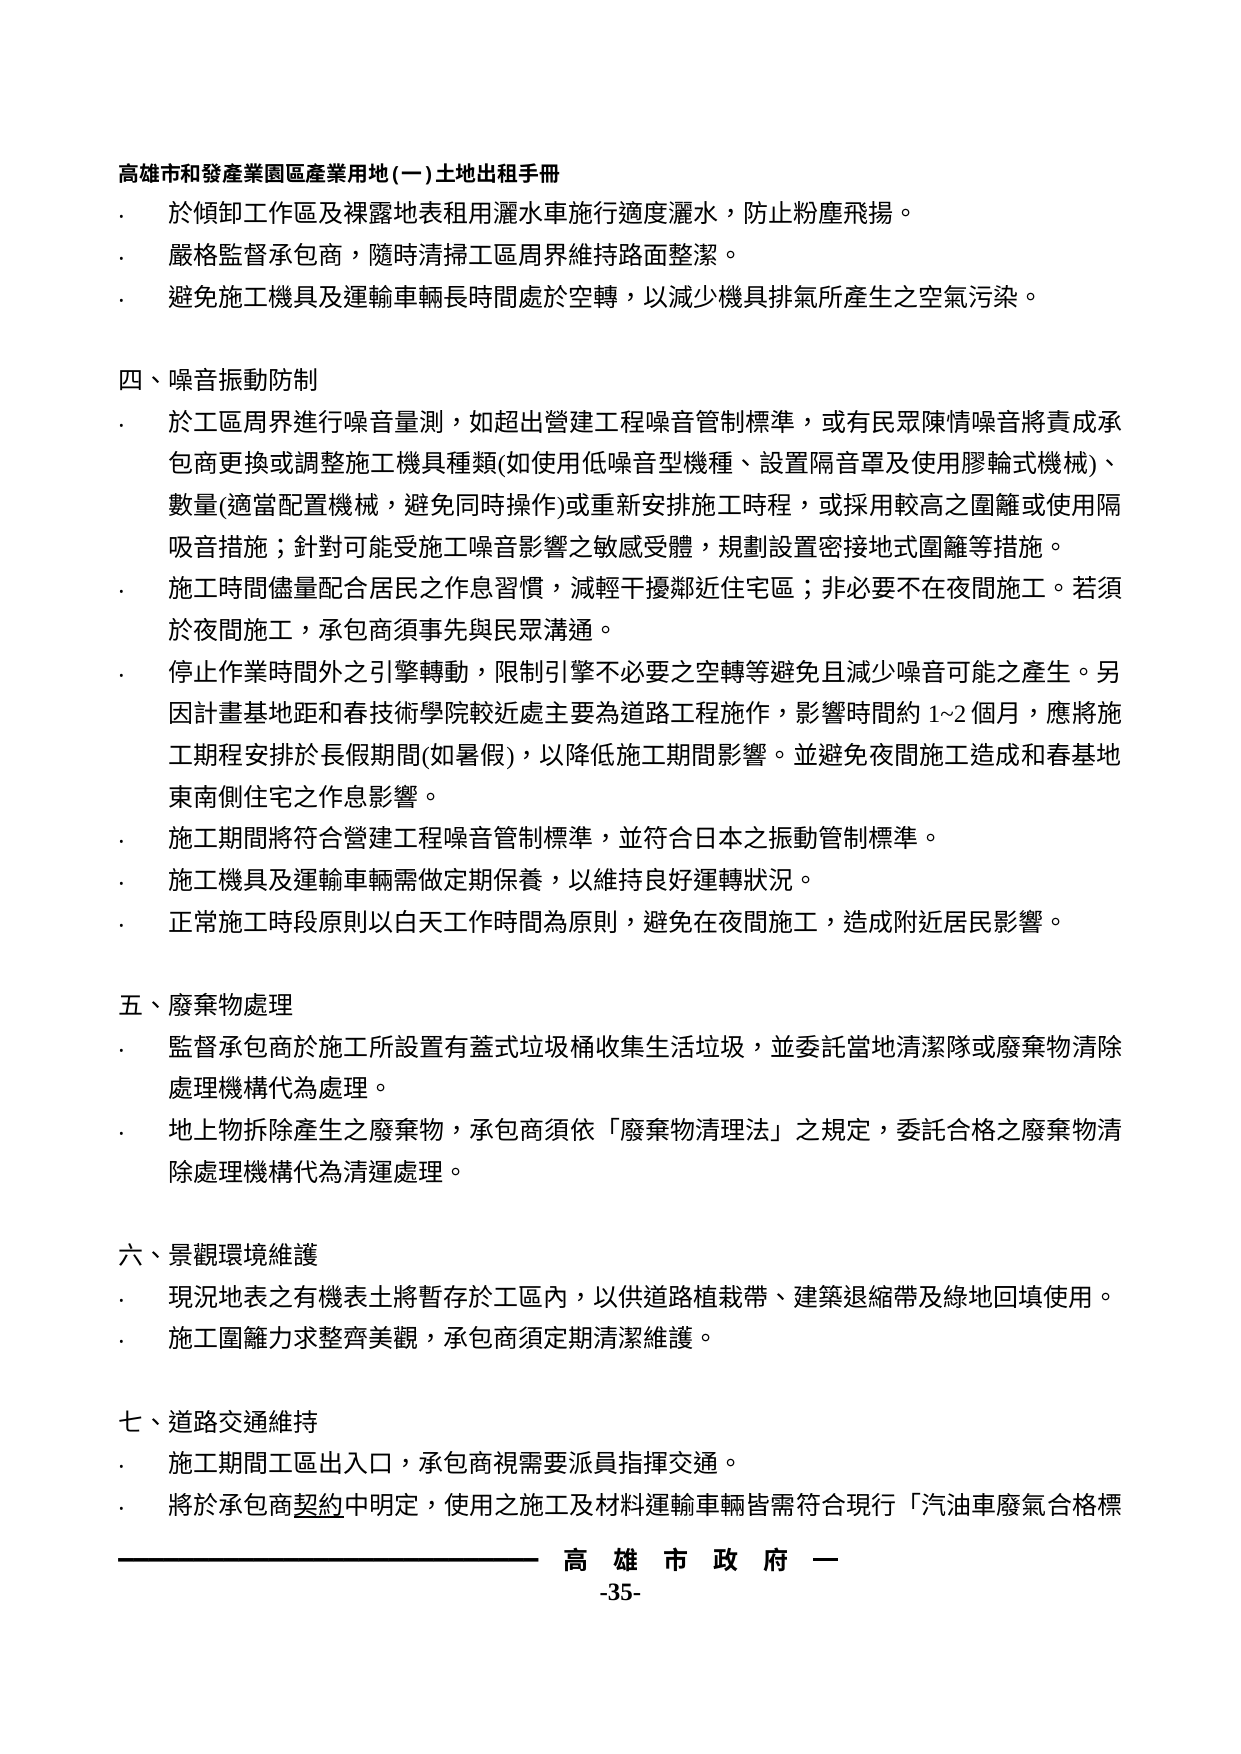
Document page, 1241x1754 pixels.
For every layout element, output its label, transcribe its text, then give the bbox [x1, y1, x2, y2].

list 正常施工時段原則以白天工作時間為原則，避免在夜間施工，造成附近居民影響。 [118, 898, 1122, 939]
text 六、景觀環境維護 [118, 1231, 1122, 1273]
list 施工時間儘量配合居民之作息習慣，減輕干擾鄰近住宅區；非必要不在夜間施工。若須於夜間施工，承包商須事先與民眾溝通。 [118, 564, 1122, 648]
list 於傾卸工作區及裸露地表租用灑水車施行適度灑水，防止粉塵飛揚。 [118, 189, 1122, 231]
text 四、噪音振動防制 [118, 356, 1122, 398]
list 監督承包商於施工所設置有蓋式垃圾桶收集生活垃圾，並委託當地清潔隊或廢棄物清除處理機構代為處理。 [118, 1023, 1122, 1106]
list 嚴格監督承包商，隨時清掃工區周界維持路面整潔。 [118, 231, 1122, 273]
list 避免施工機具及運輸車輛長時間處於空轉，以減少機具排氣所產生之空氣污染。 [118, 273, 1122, 314]
list 地上物拆除產生之廢棄物，承包商須依「廢棄物清理法」之規定，委託合格之廢棄物清除處理機構代為清運處理。 [118, 1106, 1122, 1189]
text 五、廢棄物處理 [118, 981, 1122, 1023]
list 施工期間將符合營建工程噪音管制標準，並符合日本之振動管制標準。 [118, 814, 1122, 856]
text 七、道路交通維持 [118, 1398, 1122, 1439]
list 施工期間工區出入口，承包商視需要派員指揮交通。 [118, 1439, 1122, 1481]
list 停止作業時間外之引擎轉動，限制引擎不必要之空轉等避免且減少噪音可能之產生。另因計畫基地距和春技術學院較近處主要為道路工程施作，影響時間約1~2個月，應將施工期程安排於長假期間(如暑假)，以降低施工期間影響。並避免夜間施工造成和春基地東南側住宅之作息影響。 [118, 648, 1122, 814]
list 施工圍籬力求整齊美觀，承包商須定期清潔維護。 [118, 1314, 1122, 1356]
list 將於承包商契約中明定，使用之施工及材料運輸車輛皆需符合現行「汽油車廢氣合格標 [118, 1481, 1122, 1523]
list 施工機具及運輸車輛需做定期保養，以維持良好運轉狀況。 [118, 856, 1122, 898]
list 現況地表之有機表土將暫存於工區內，以供道路植栽帶、建築退縮帶及綠地回填使用。 [118, 1273, 1122, 1314]
list 於工區周界進行噪音量測，如超出營建工程噪音管制標準，或有民眾陳情噪音將責成承包商更換或調整施工機具種類(如使用低噪音型機種、設置隔音罩及使用膠輪式機械)、數量(適當配置機械，避免同時操作)或重新安排施工時程，或採用較高之圍籬或使用隔吸音措施；針對可能受施工噪音影響之敏感受體，規劃設置密接地式圍籬等措施。 [118, 398, 1122, 564]
